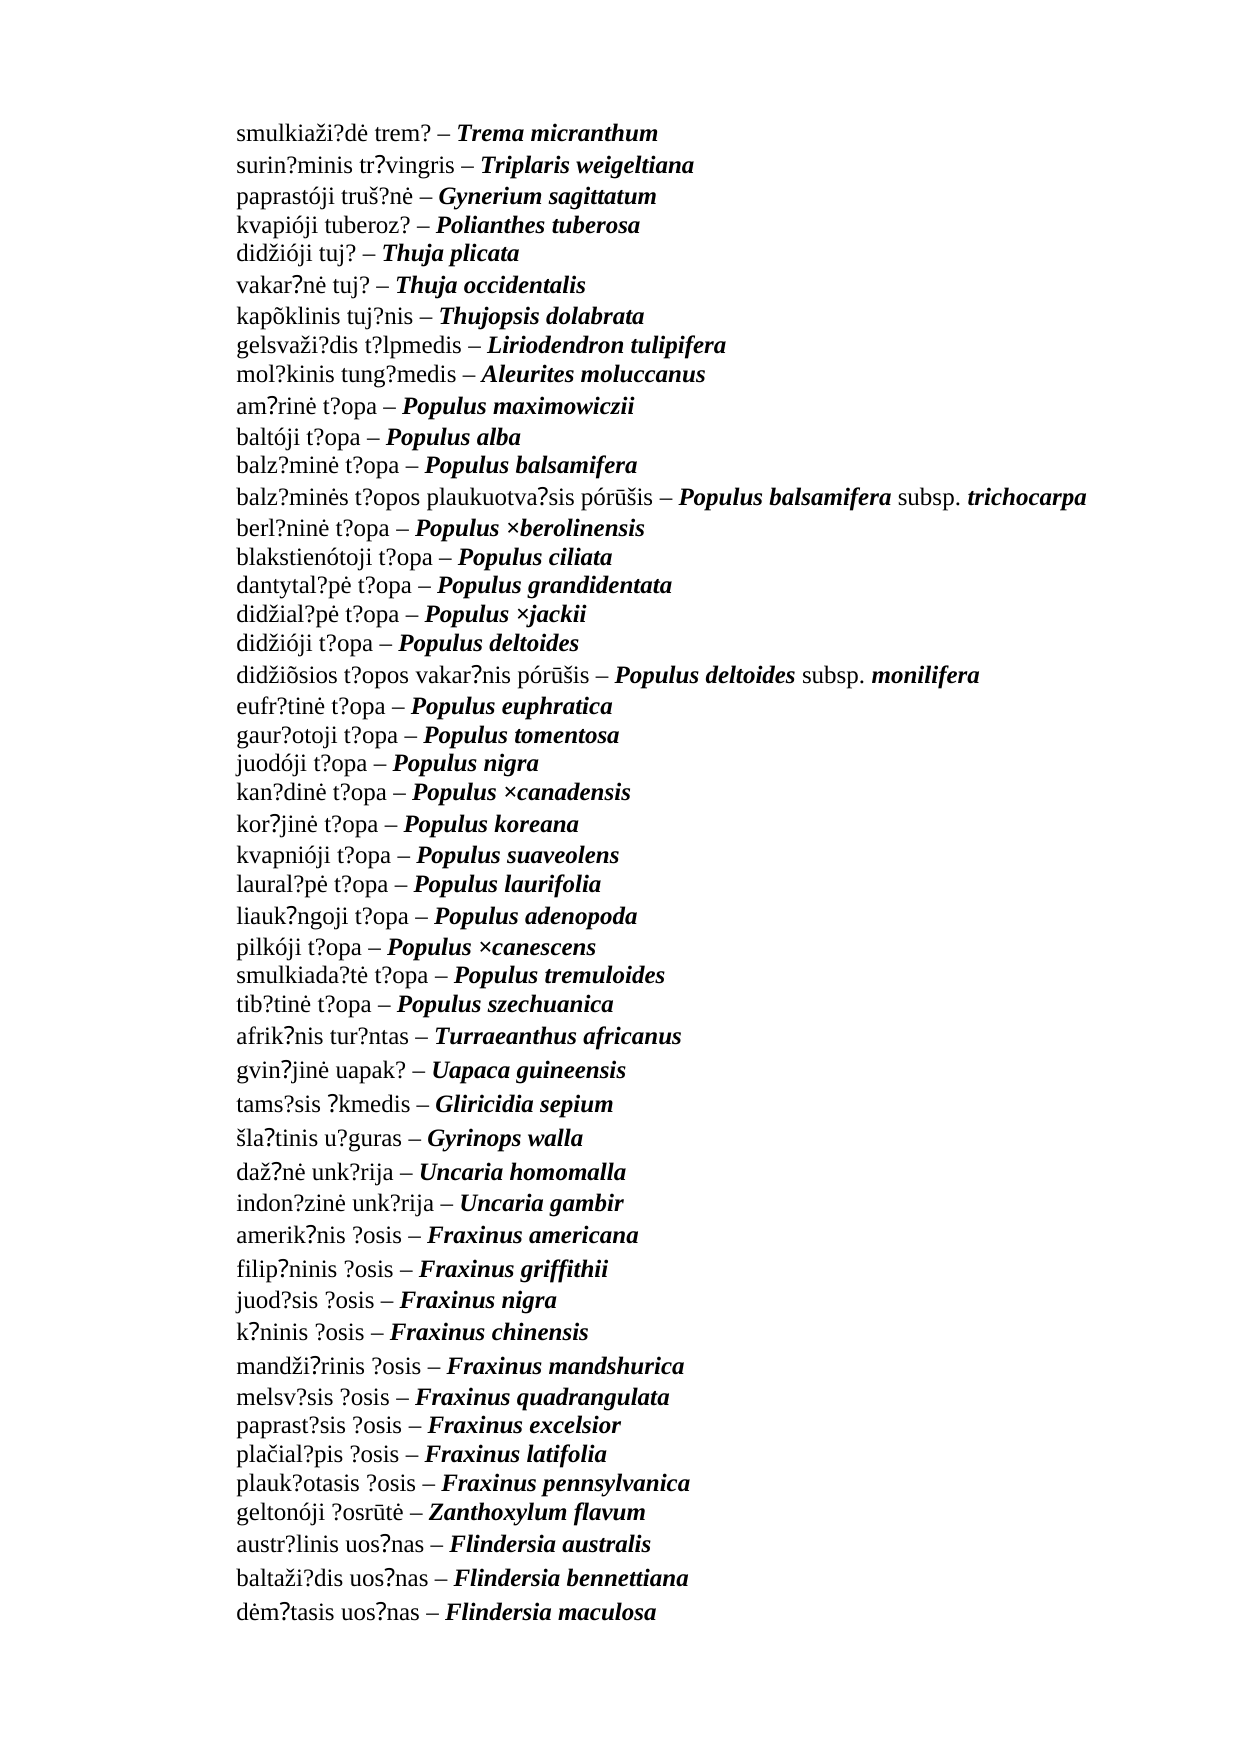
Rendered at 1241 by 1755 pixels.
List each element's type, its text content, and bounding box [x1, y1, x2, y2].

text balz?minės t?opos plaukuotva?sis pórūšis – Populus balsamifera subsp. trichocarpa [177, 479, 1122, 513]
text k?ninis ?osis – Fraxinus chinensis [177, 1314, 1122, 1348]
text didžiõsios t?opos vakar?nis pórūšis – Populus deltoides subsp. monilifera [177, 657, 1122, 691]
text vakar?nė tuj? – Thuja occidentalis [177, 267, 1122, 301]
text smulkiaži?dė trem? – Trema micranthum [177, 118, 1122, 147]
text plauk?otasis ?osis – Fraxinus pennsylvanica [177, 1468, 1122, 1497]
text filip?ninis ?osis – Fraxinus griffithii [177, 1251, 1122, 1285]
text liauk?ngoji t?opa – Populus adenopoda [177, 897, 1122, 932]
text dantytal?pė t?opa – Populus grandidentata [177, 571, 1122, 599]
text indon?zinė unk?rija – Uncaria gambir [177, 1188, 1122, 1217]
text plačial?pis ?osis – Fraxinus latifolia [177, 1439, 1122, 1468]
text amerik?nis ?osis – Fraxinus americana [177, 1217, 1122, 1251]
text juodóji t?opa – Populus nigra [177, 748, 1122, 777]
text baltaži?dis uos?nas – Flindersia bennettiana [177, 1560, 1122, 1594]
text mol?kinis tung?medis – Aleurites moluccanus [177, 359, 1122, 387]
text kan?dinė t?opa – Populus ×canadensis [177, 777, 1122, 806]
text paprast?sis ?osis – Fraxinus excelsior [177, 1411, 1122, 1439]
text melsv?sis ?osis – Fraxinus quadrangulata [177, 1382, 1122, 1411]
text am?rinė t?opa – Populus maximowiczii [177, 387, 1122, 422]
text kvapnióji t?opa – Populus suaveolens [177, 840, 1122, 869]
text austr?linis uos?nas – Flindersia australis [177, 1526, 1122, 1560]
text tams?sis ?kmedis – Gliricidia sepium [177, 1086, 1122, 1120]
text surin?minis tr?vingris – Triplaris weigeltiana [177, 147, 1122, 181]
text mandži?rinis ?osis – Fraxinus mandshurica [177, 1348, 1122, 1382]
text gelsvaži?dis t?lpmedis – Liriodendron tulipifera [177, 330, 1122, 359]
text laural?pė t?opa – Populus laurifolia [177, 869, 1122, 897]
text gaur?otoji t?opa – Populus tomentosa [177, 720, 1122, 748]
text berl?ninė t?opa – Populus ×berolinensis [177, 513, 1122, 542]
text kapõklinis tuj?nis – Thujopsis dolabrata [177, 301, 1122, 330]
text didžial?pė t?opa – Populus ×jackii [177, 599, 1122, 628]
text paprastóji truš?nė – Gynerium sagittatum [177, 181, 1122, 210]
text smulkiada?tė t?opa – Populus tremuloides [177, 960, 1122, 989]
text kor?jinė t?opa – Populus koreana [177, 806, 1122, 840]
text balz?minė t?opa – Populus balsamifera [177, 450, 1122, 479]
text eufr?tinė t?opa – Populus euphratica [177, 691, 1122, 720]
text geltonóji ?osrūtė – Zanthoxylum flavum [177, 1497, 1122, 1526]
text šla?tinis u?guras – Gyrinops walla [177, 1120, 1122, 1154]
text juod?sis ?osis – Fraxinus nigra [177, 1285, 1122, 1314]
text daž?nė unk?rija – Uncaria homomalla [177, 1154, 1122, 1188]
text didžióji t?opa – Populus deltoides [177, 628, 1122, 657]
text tib?tinė t?opa – Populus szechuanica [177, 989, 1122, 1018]
text dėm?tasis uos?nas – Flindersia maculosa [177, 1594, 1122, 1628]
text didžióji tuj? – Thuja plicata [177, 238, 1122, 267]
text baltóji t?opa – Populus alba [177, 422, 1122, 450]
text gvin?jinė uapak? – Uapaca guineensis [177, 1052, 1122, 1086]
text afrik?nis tur?ntas – Turraeanthus africanus [177, 1018, 1122, 1052]
text kvapióji tuberoz? – Polianthes tuberosa [177, 210, 1122, 238]
text blakstienótoji t?opa – Populus ciliata [177, 542, 1122, 571]
text pilkóji t?opa – Populus ×canescens [177, 932, 1122, 960]
